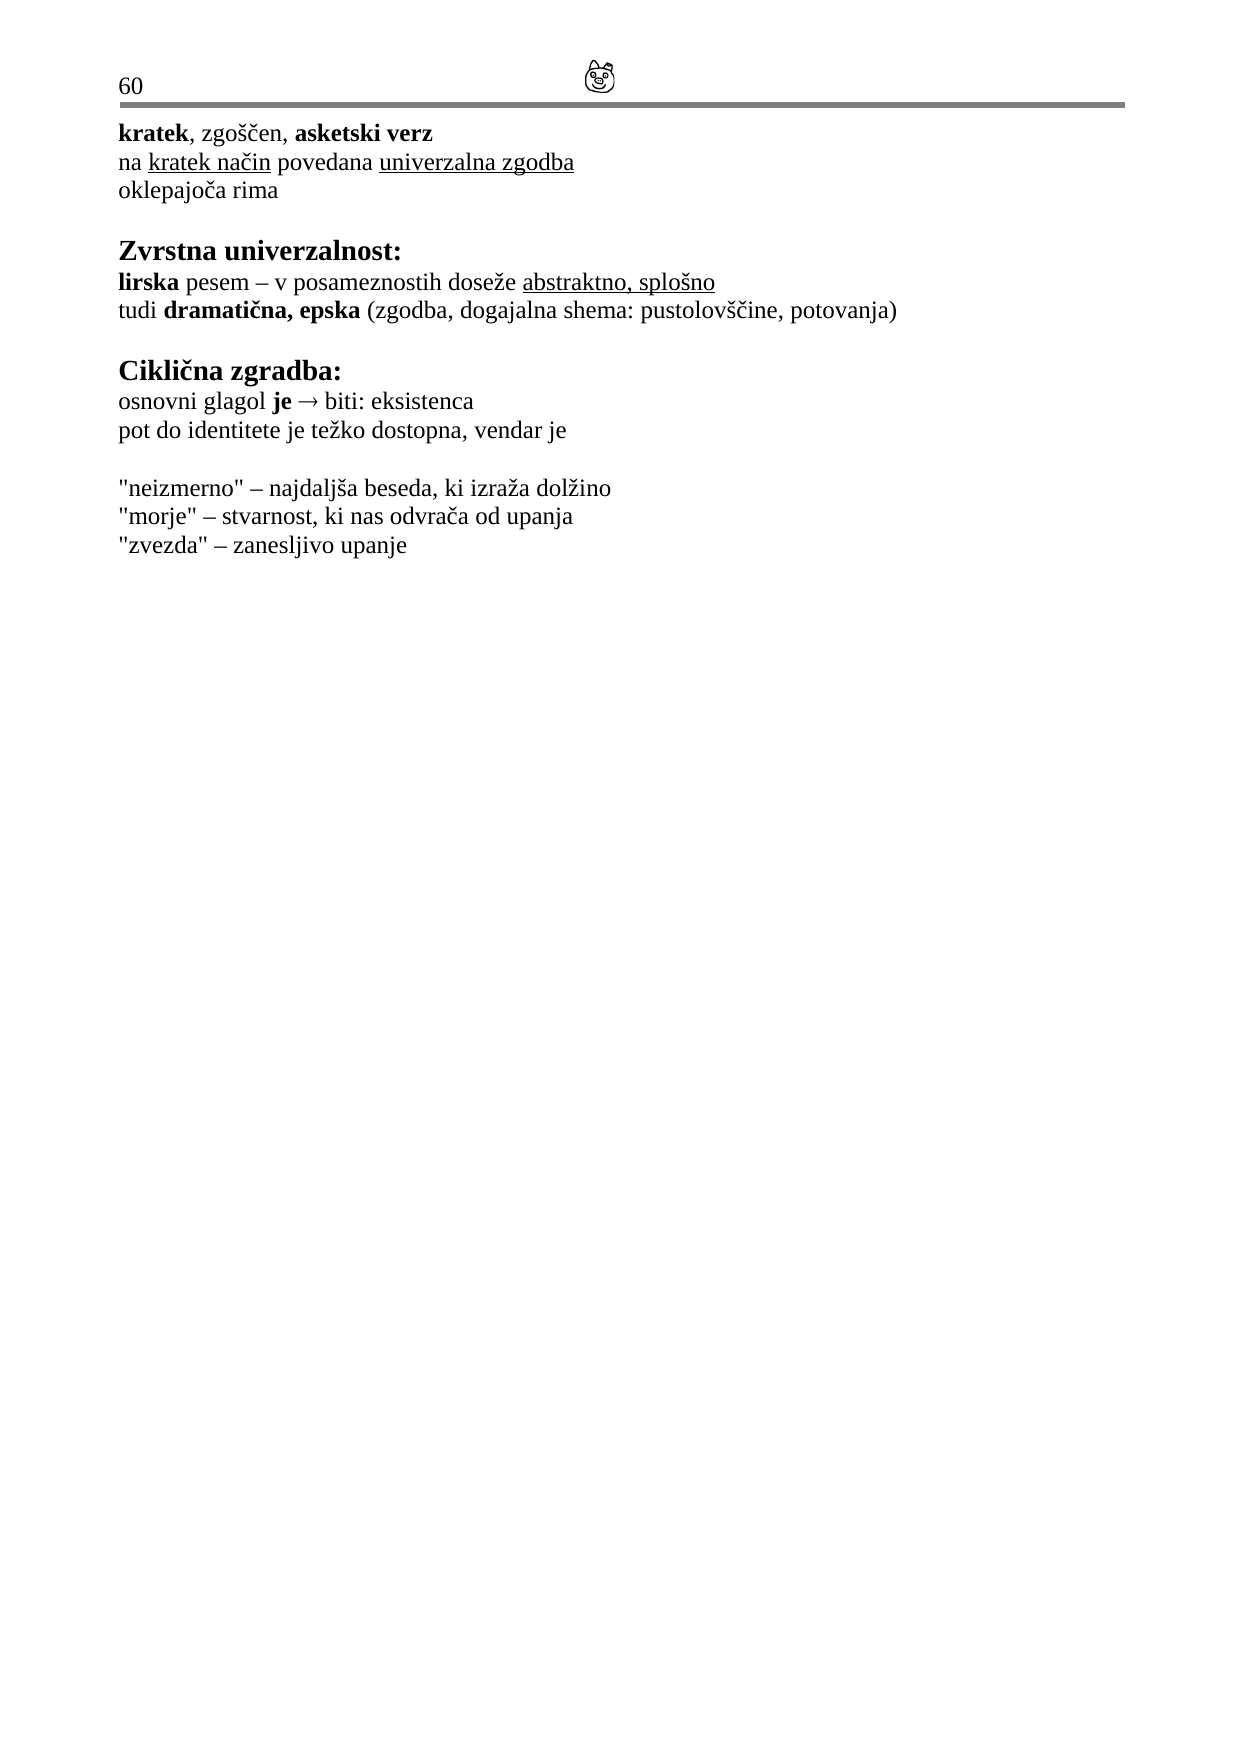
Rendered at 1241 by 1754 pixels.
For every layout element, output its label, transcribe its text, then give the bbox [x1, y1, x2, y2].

text "zvezda" – zanesljivo upanje [118, 530, 1122, 559]
text Zvrstna univerzalnost: [118, 233, 1122, 267]
text na kratek način povedana univerzalna zgodba [118, 147, 1122, 176]
text lirska pesem – v posameznostih doseže abstraktno, splošno [118, 267, 1122, 295]
text osnovni glagol je  biti: eksistenca [118, 386, 1122, 415]
text "morje" – stvarnost, ki nas odvrača od upanja [118, 501, 1122, 530]
text pot do identitete je težko dostopna, vendar je [118, 415, 1122, 444]
text "neizmerno" – najdaljša beseda, ki izraža dolžino [118, 473, 1122, 501]
text Ciklična zgradba: [118, 353, 1122, 386]
text kratek, zgoščen, asketski verz [118, 118, 1122, 147]
text oklepajoča rima [118, 176, 1122, 204]
text tudi dramatična, epska (zgodba, dogajalna shema: pustolovščine, potovanja) [118, 295, 1122, 324]
